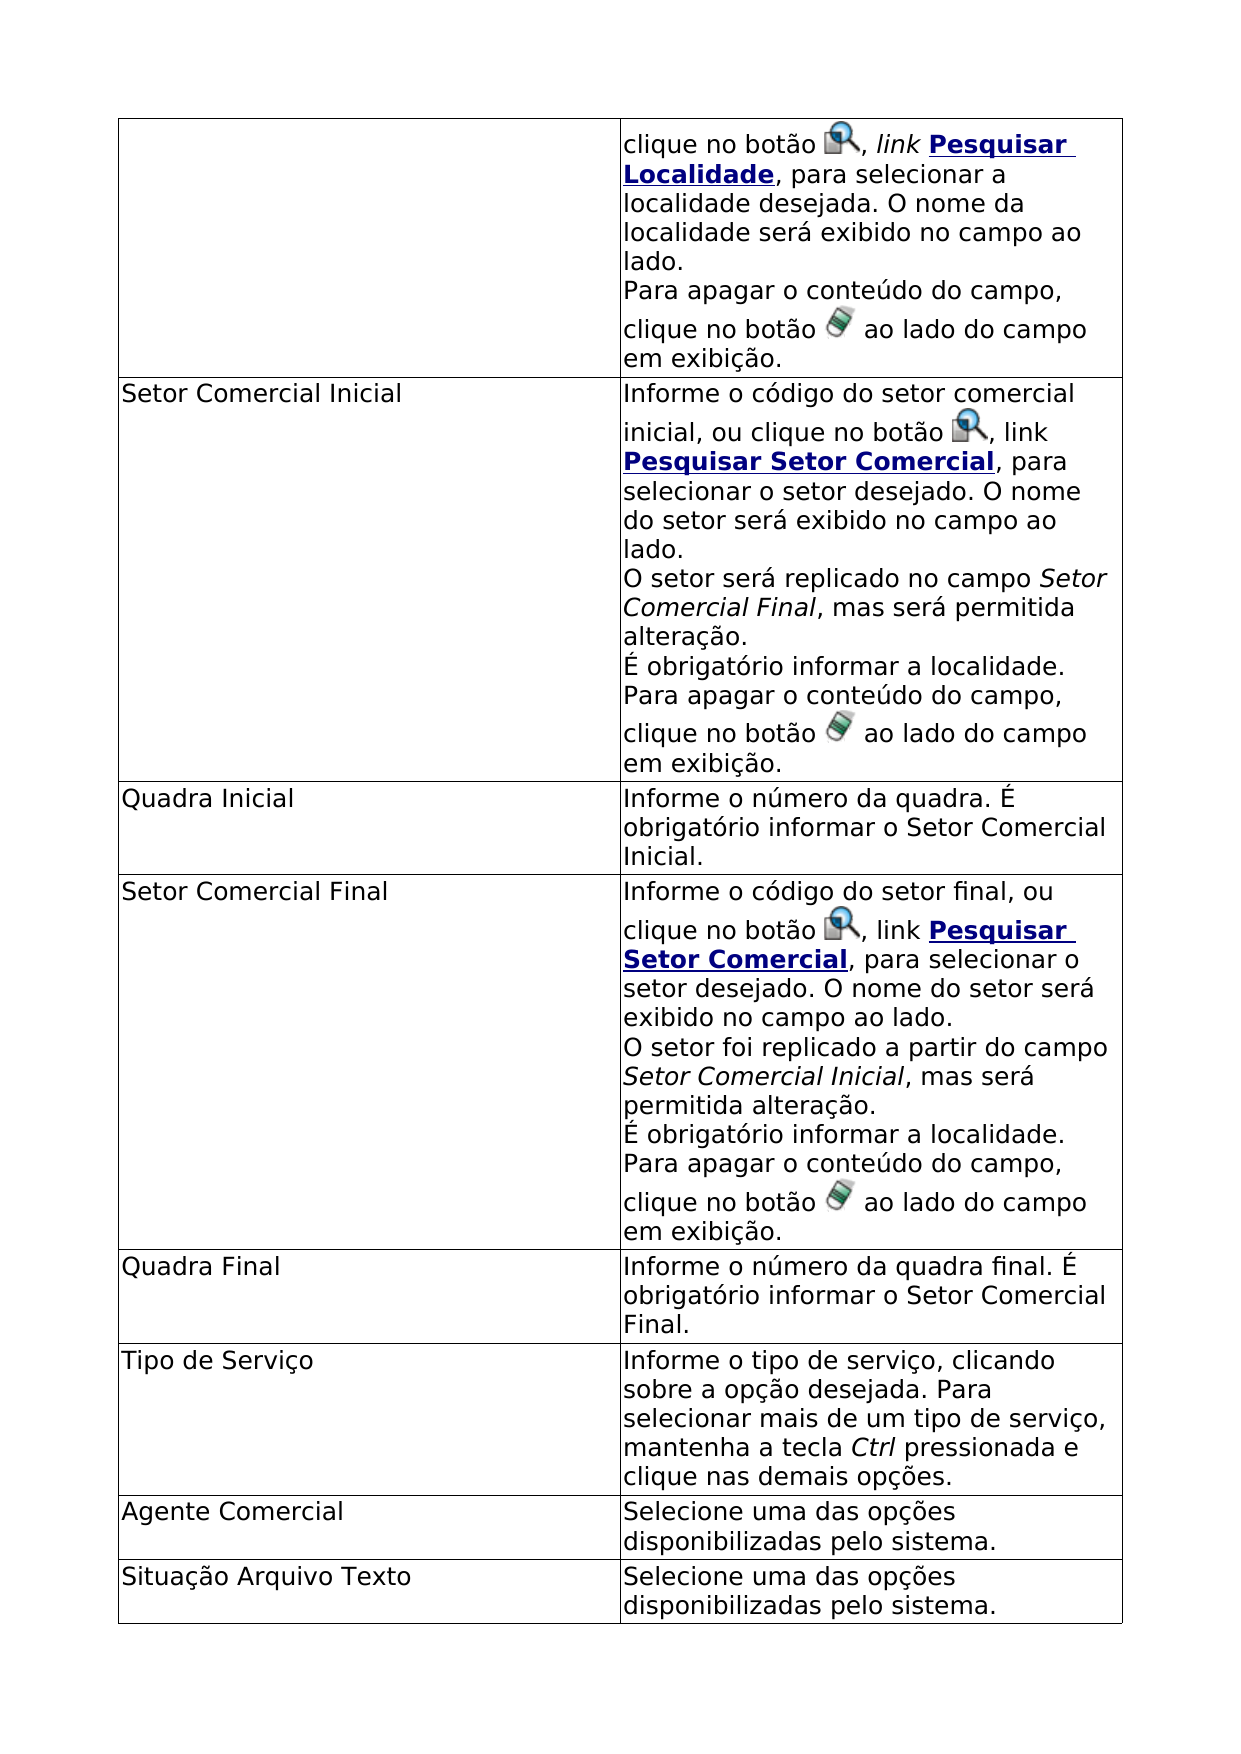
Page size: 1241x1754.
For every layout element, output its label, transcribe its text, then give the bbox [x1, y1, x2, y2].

table_cell Quadra Inicial [119, 782, 620, 874]
table_cell [119, 119, 620, 377]
picture [824, 710, 856, 743]
table_cell Setor Comercial Inicial [119, 378, 620, 781]
table_cell Informe o código do setor final, ou clique no botão , link Pesquisar Setor Comercial, para selecionar o setor desejado. O nome do setor será exibido no campo ao lado. O setor foi replicado a partir do campo Setor Comercial Inicial, mas será permitida alteração. É obrigatório informar a localidade. Para apagar o conteúdo do campo, clique no botão ao lado do campo em exibição. [621, 875, 1122, 1249]
table_cell Informe o código do setor comercial inicial, ou clique no botão , link Pesquisar Setor Comercial, para selecionar o setor desejado. O nome do setor será exibido no campo ao lado. O setor será replicado no campo Setor Comercial Final, mas será permitida alteração. É obrigatório informar a localidade. Para apagar o conteúdo do campo, clique no botão ao lado do campo em exibição. [621, 378, 1122, 781]
picture [824, 305, 856, 339]
table_cell Agente Comercial [119, 1496, 620, 1559]
picture [824, 906, 861, 940]
table_cell Selecione uma das opções disponibilizadas pelo sistema. [621, 1560, 1122, 1623]
picture [824, 121, 861, 154]
table_cell Setor Comercial Final [119, 875, 620, 1249]
picture [824, 1178, 856, 1212]
table_cell Informe o número da quadra. É obrigatório informar o Setor Comercial Inicial. [621, 782, 1122, 874]
table_cell Selecione uma das opções disponibilizadas pelo sistema. [621, 1496, 1122, 1559]
table_cell Informe o tipo de serviço, clicando sobre a opção desejada. Para selecionar mais de um tipo de serviço, mantenha a tecla Ctrl pressionada e clique nas demais opções. [621, 1344, 1122, 1494]
picture [952, 408, 988, 442]
table_cell Tipo de Serviço [119, 1344, 620, 1494]
table_cell clique no botão , link Pesquisar Localidade, para selecionar a localidade desejada. O nome da localidade será exibido no campo ao lado. Para apagar o conteúdo do campo, clique no botão ao lado do campo em exibição. [621, 119, 1122, 377]
table_cell Informe o número da quadra final. É obrigatório informar o Setor Comercial Final. [621, 1250, 1122, 1343]
table_cell Quadra Final [119, 1250, 620, 1343]
table_cell Situação Arquivo Texto [119, 1560, 620, 1623]
